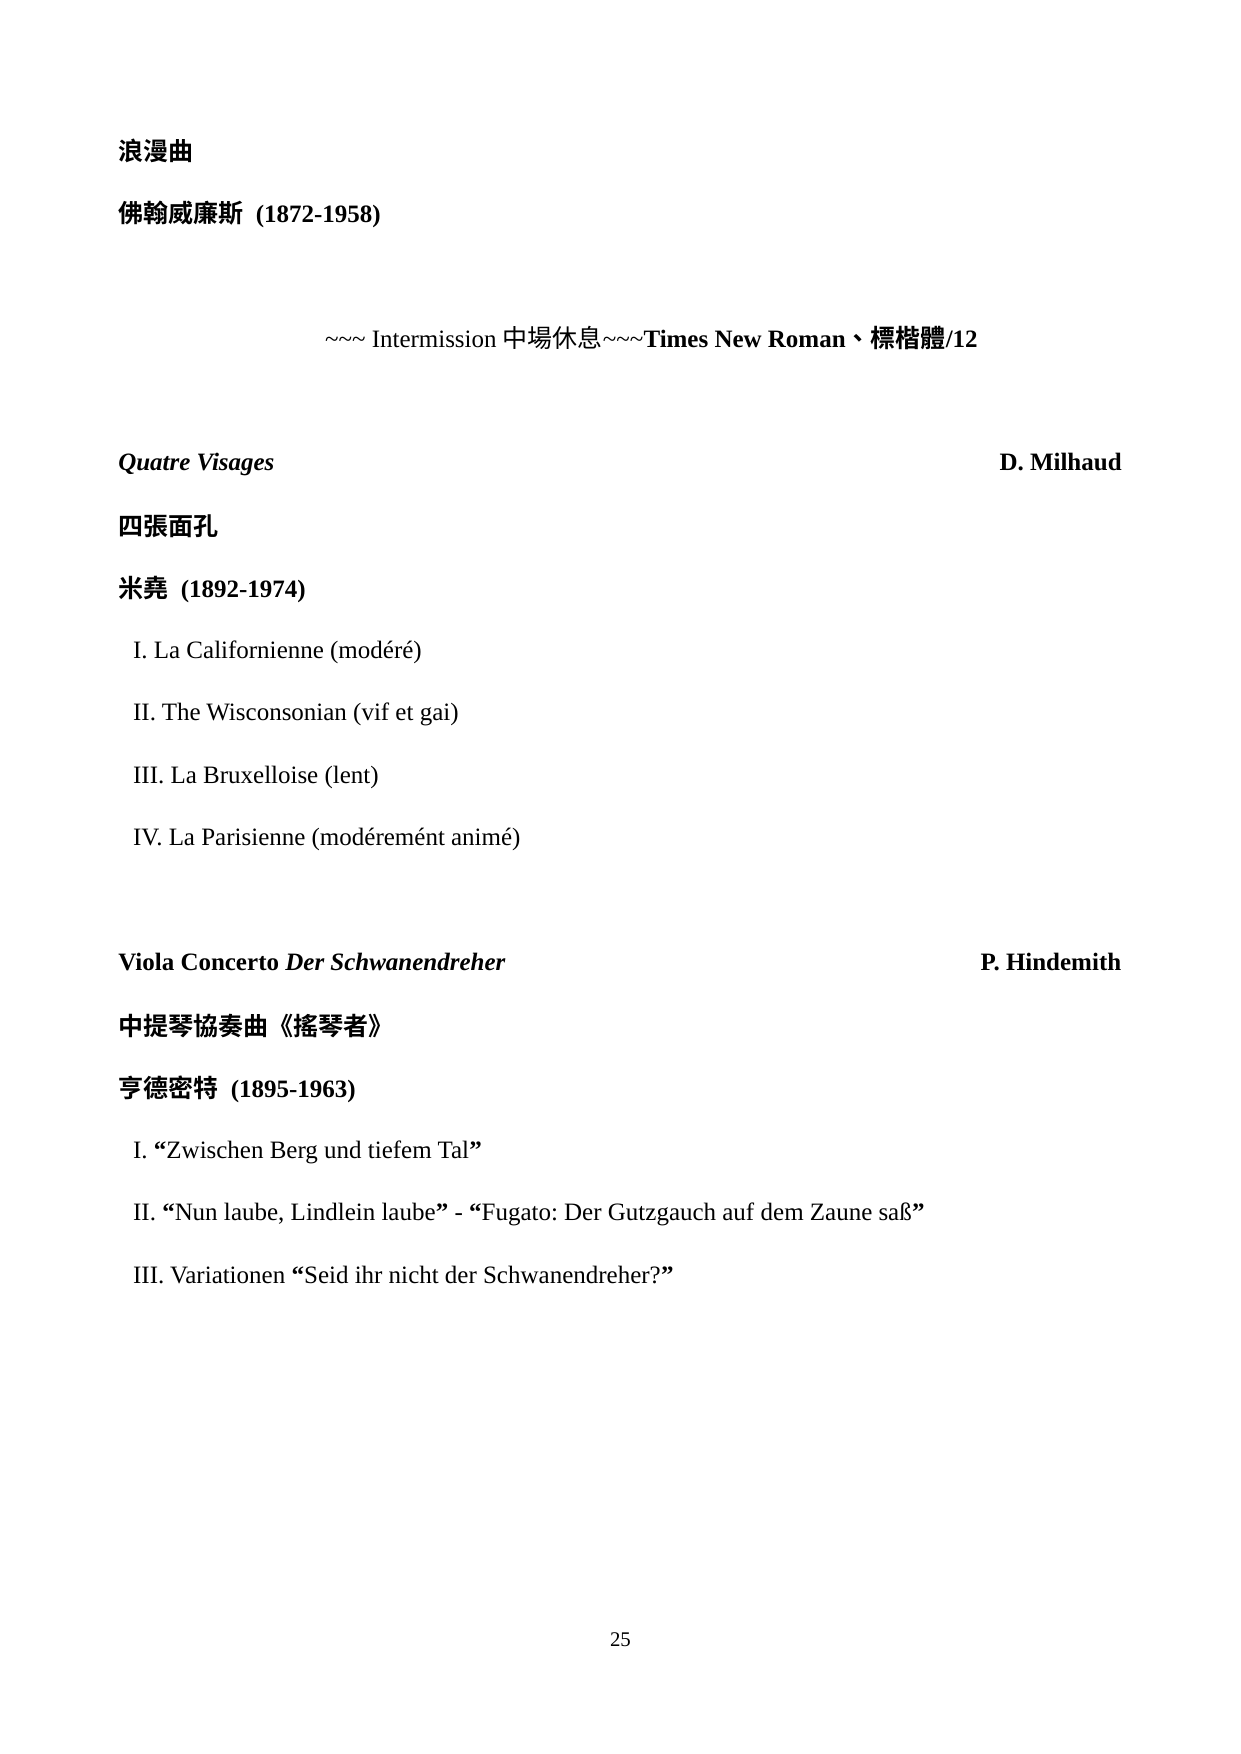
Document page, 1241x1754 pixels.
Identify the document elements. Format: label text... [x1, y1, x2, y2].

text II. “Nun laube, Lindlein laube” - “Fugato: Der Gutzgauch auf dem Zaune saß” [118, 1170, 1122, 1233]
text III. Variationen “Seid ihr nicht der Schwanendreher?” [118, 1233, 1122, 1295]
text I. La Californienne (modéré) [118, 608, 1122, 670]
text ~~~ Intermission 中場休息~~~Times New Roman、標楷體/12 [118, 295, 1122, 358]
text 四張面孔 米堯 (1892-1974) [118, 483, 1122, 608]
text Viola Concerto Der Schwanendreher P. Hindemith [118, 920, 1122, 983]
text 中提琴協奏曲《搖琴者》 亨德密特 (1895-1963) [118, 983, 1122, 1108]
text IV. La Parisienne (modéremént animé) [118, 795, 1122, 858]
text Quatre Visages D. Milhaud [118, 420, 1126, 483]
text III. La Bruxelloise (lent) [118, 733, 1122, 795]
text 浪漫曲 佛翰威廉斯 (1872-1958) [118, 108, 1137, 233]
text I. “Zwischen Berg und tiefem Tal” [118, 1108, 1122, 1170]
text II. The Wisconsonian (vif et gai) [118, 670, 1122, 733]
